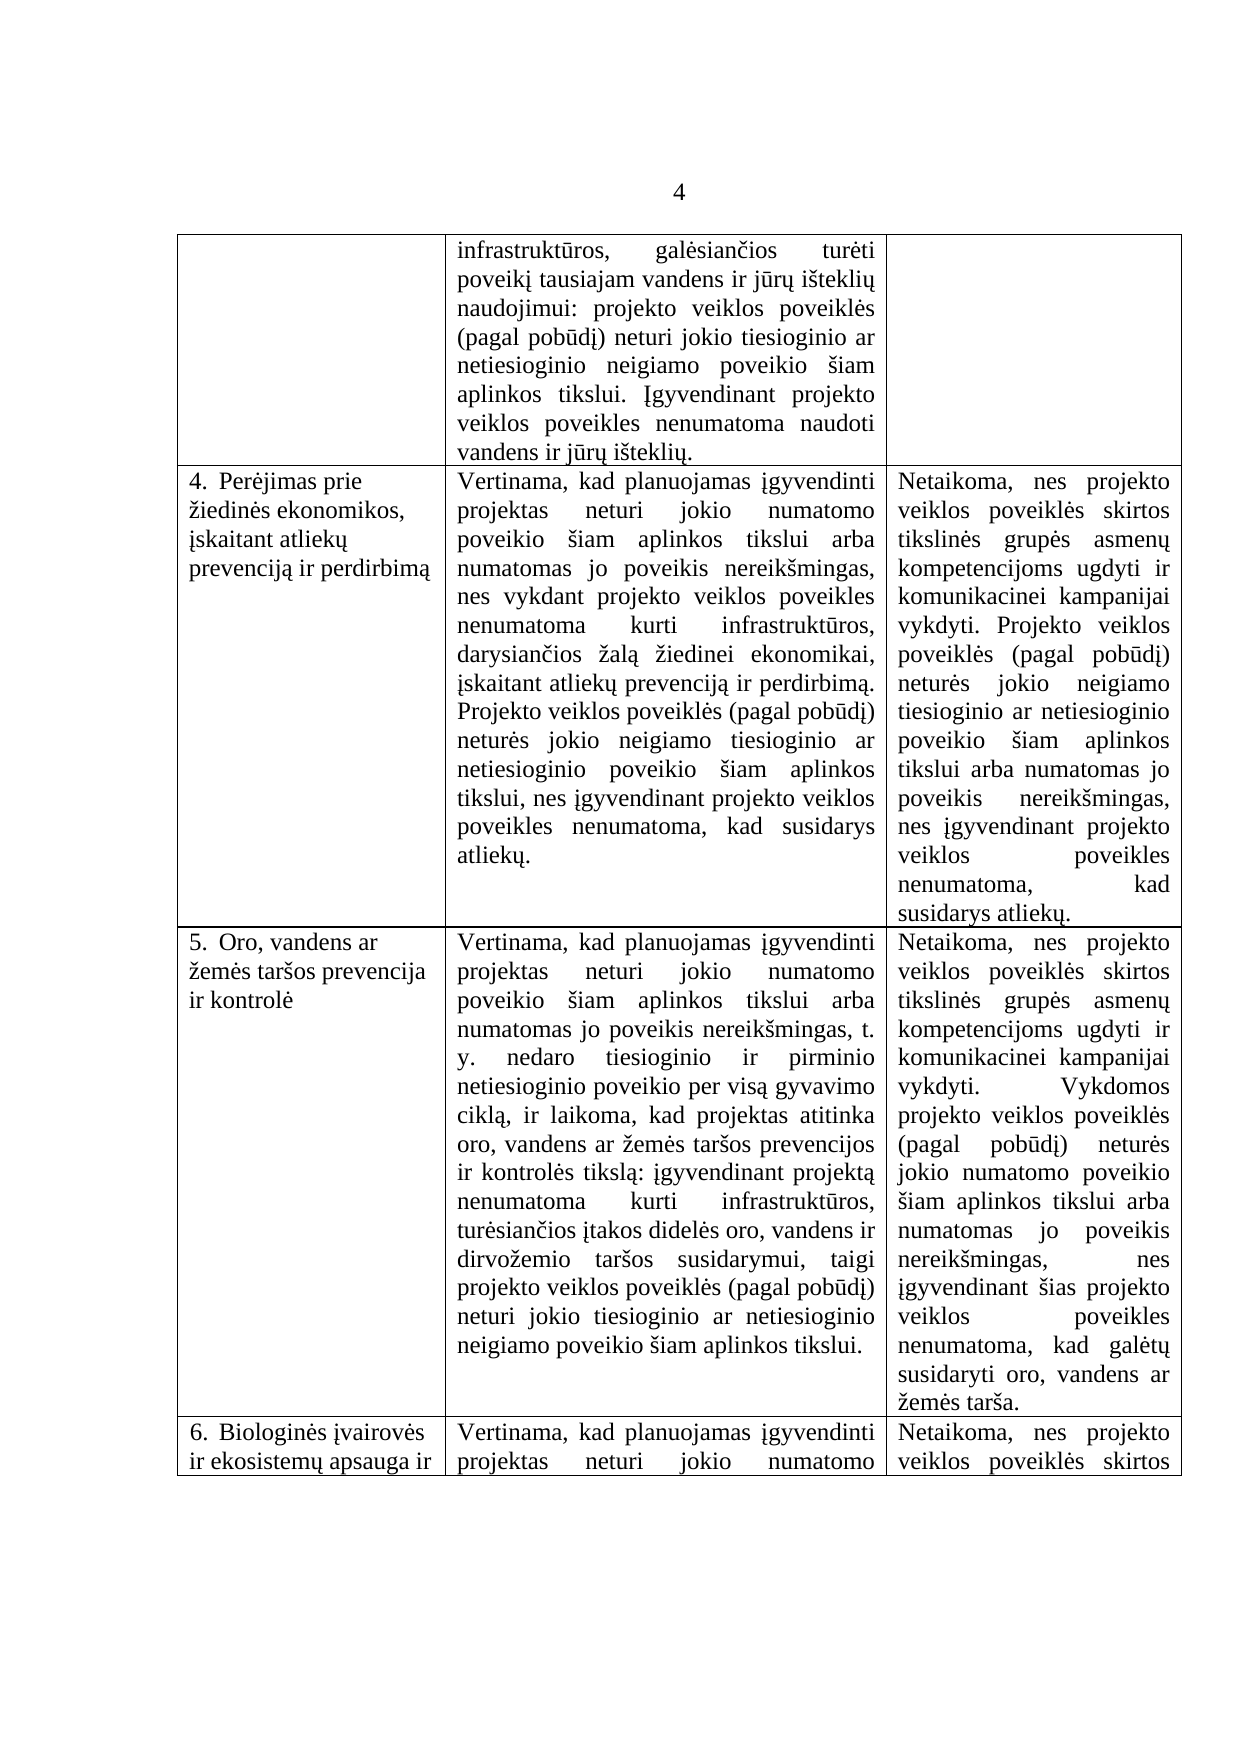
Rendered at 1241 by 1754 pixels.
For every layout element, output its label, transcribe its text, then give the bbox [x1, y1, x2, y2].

table_cell Vertinama, kad planuojamas įgyvendinti projektas neturi jokio numatomo poveikio šiam aplinkos tikslui arba numatomas jo poveikis nereikšmingas, t. y. nedaro tiesioginio ir pirminio netiesioginio poveikio per visą gyvavimo ciklą, ir laikoma, kad projektas atitinka oro, vandens ar žemės taršos prevencijos ir kontrolės tikslą: įgyvendinant projektą nenumatoma kurti infrastruktūros, turėsiančios įtakos didelės oro, vandens ir dirvožemio taršos susidarymui, taigi projekto veiklos poveiklės (pagal pobūdį) neturi jokio tiesioginio ar netiesioginio neigiamo poveikio šiam aplinkos tikslui. [446, 928, 886, 1416]
table_cell Netaikoma, nes projekto veiklos poveiklės skirtos [887, 1417, 1181, 1475]
table_cell infrastruktūros, galėsiančios turėti poveikį tausiajam vandens ir jūrų išteklių naudojimui: projekto veiklos poveiklės (pagal pobūdį) neturi jokio tiesioginio ar netiesioginio neigiamo poveikio šiam aplinkos tikslui. Įgyvendinant projekto veiklos poveikles nenumatoma naudoti vandens ir jūrų išteklių. [446, 235, 886, 465]
table_cell 5. Oro, vandens ar žemės taršos prevencija ir kontrolė [178, 928, 445, 1416]
table_cell Netaikoma, nes projekto veiklos poveiklės skirtos tikslinės grupės asmenų kompetencijoms ugdyti ir komunikacinei kampanijai vykdyti. Vykdomos projekto veiklos poveiklės (pagal pobūdį) neturės jokio numatomo poveikio šiam aplinkos tikslui arba numatomas jo poveikis nereikšmingas, nes įgyvendinant šias projekto veiklos poveikles nenumatoma, kad galėtų susidaryti oro, vandens ar žemės tarša. [887, 928, 1181, 1416]
table_cell [178, 235, 445, 465]
table_cell 4. Perėjimas prie žiedinės ekonomikos, įskaitant atliekų prevenciją ir perdirbimą [178, 466, 445, 926]
table_cell [887, 235, 1181, 465]
table_cell Vertinama, kad planuojamas įgyvendinti projektas neturi jokio numatomo poveikio šiam aplinkos tikslui arba numatomas jo poveikis nereikšmingas, nes vykdant projekto veiklos poveikles nenumatoma kurti infrastruktūros, darysiančios žalą žiedinei ekonomikai, įskaitant atliekų prevenciją ir perdirbimą. Projekto veiklos poveiklės (pagal pobūdį) neturės jokio neigiamo tiesioginio ar netiesioginio poveikio šiam aplinkos tikslui, nes įgyvendinant projekto veiklos poveikles nenumatoma, kad susidarys atliekų. [446, 466, 886, 926]
table_cell Vertinama, kad planuojamas įgyvendinti projektas neturi jokio numatomo [446, 1417, 886, 1475]
table_cell 6. Biologinės įvairovės ir ekosistemų apsauga ir [178, 1417, 445, 1475]
table_cell Netaikoma, nes projekto veiklos poveiklės skirtos tikslinės grupės asmenų kompetencijoms ugdyti ir komunikacinei kampanijai vykdyti. Projekto veiklos poveiklės (pagal pobūdį) neturės jokio neigiamo tiesioginio ar netiesioginio poveikio šiam aplinkos tikslui arba numatomas jo poveikis nereikšmingas, nes įgyvendinant projekto veiklos poveikles nenumatoma, kad susidarys atliekų. [887, 466, 1181, 926]
